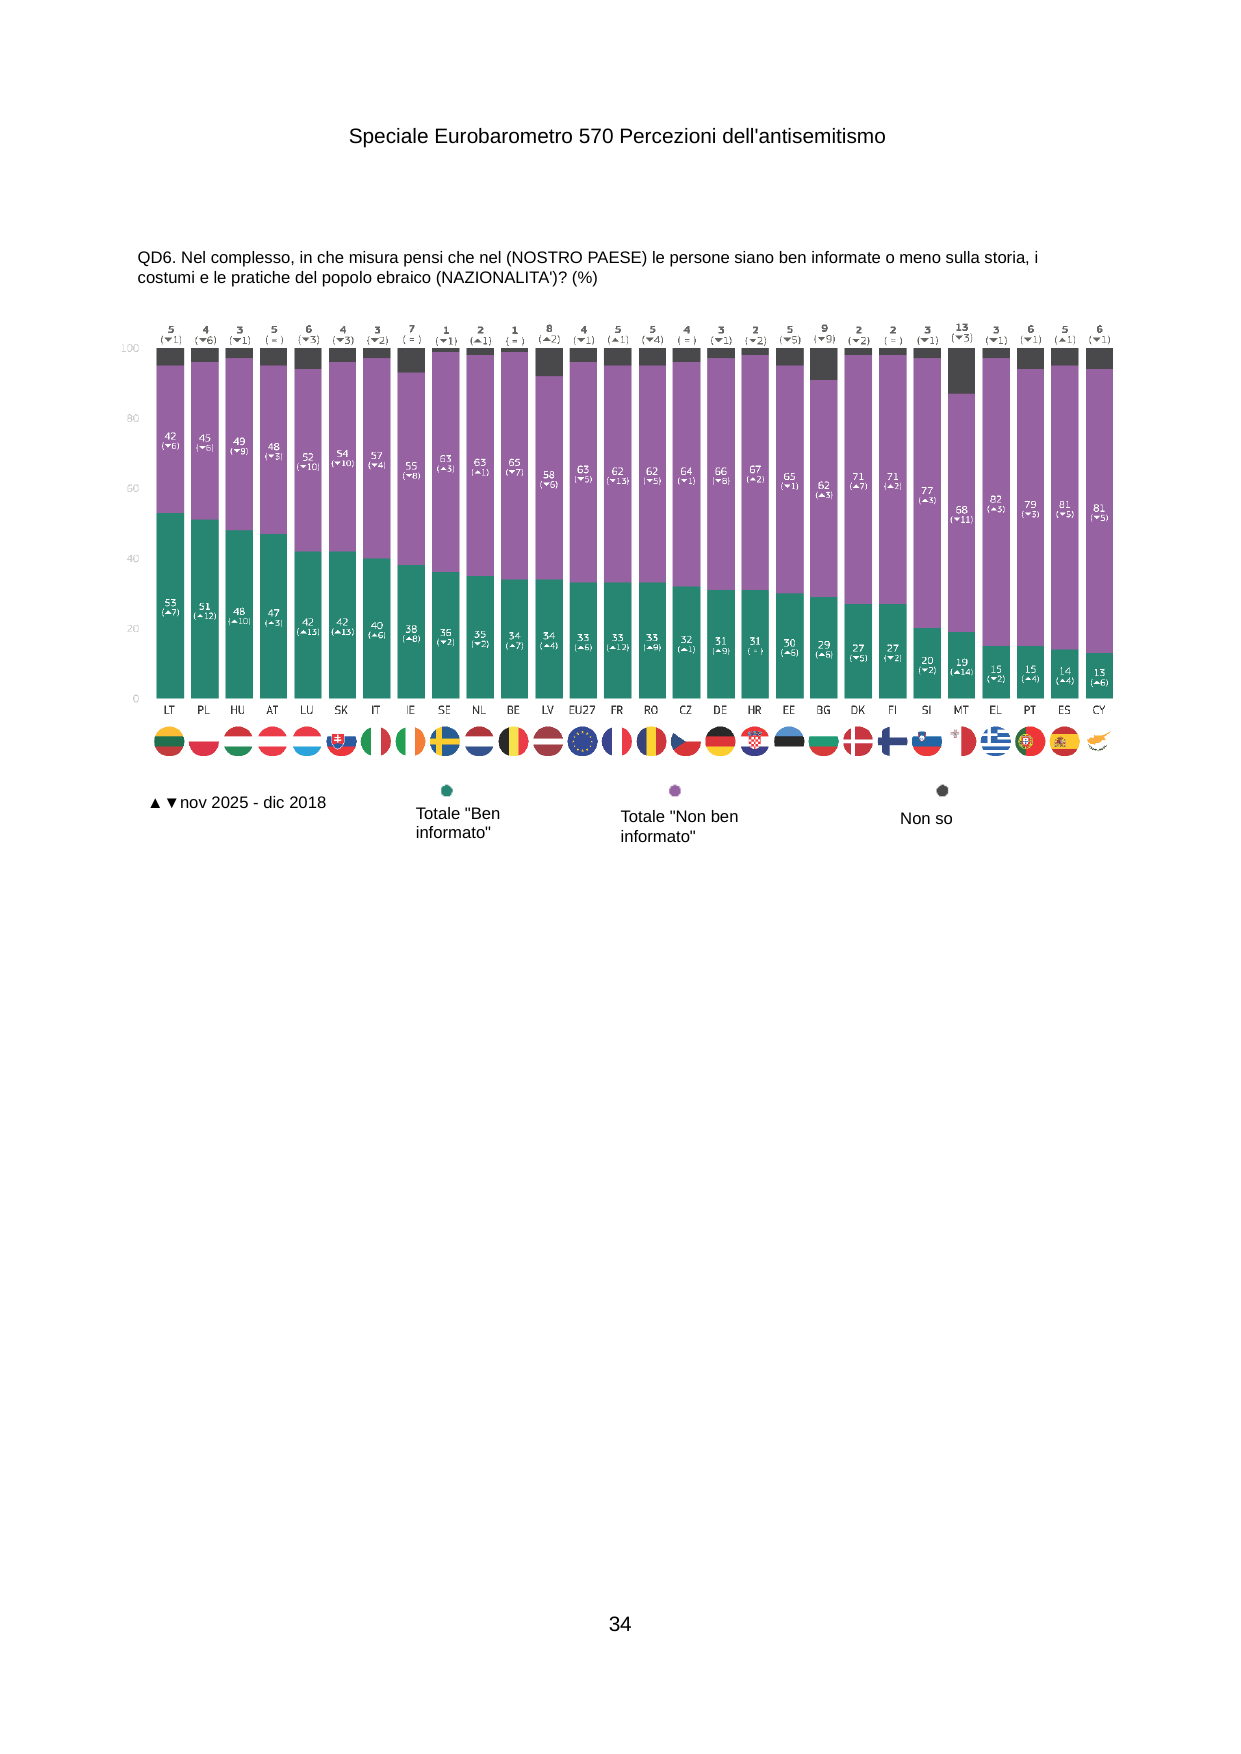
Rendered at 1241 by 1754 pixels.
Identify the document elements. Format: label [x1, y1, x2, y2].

picture [116, 315, 1125, 756]
picture [435, 763, 952, 808]
